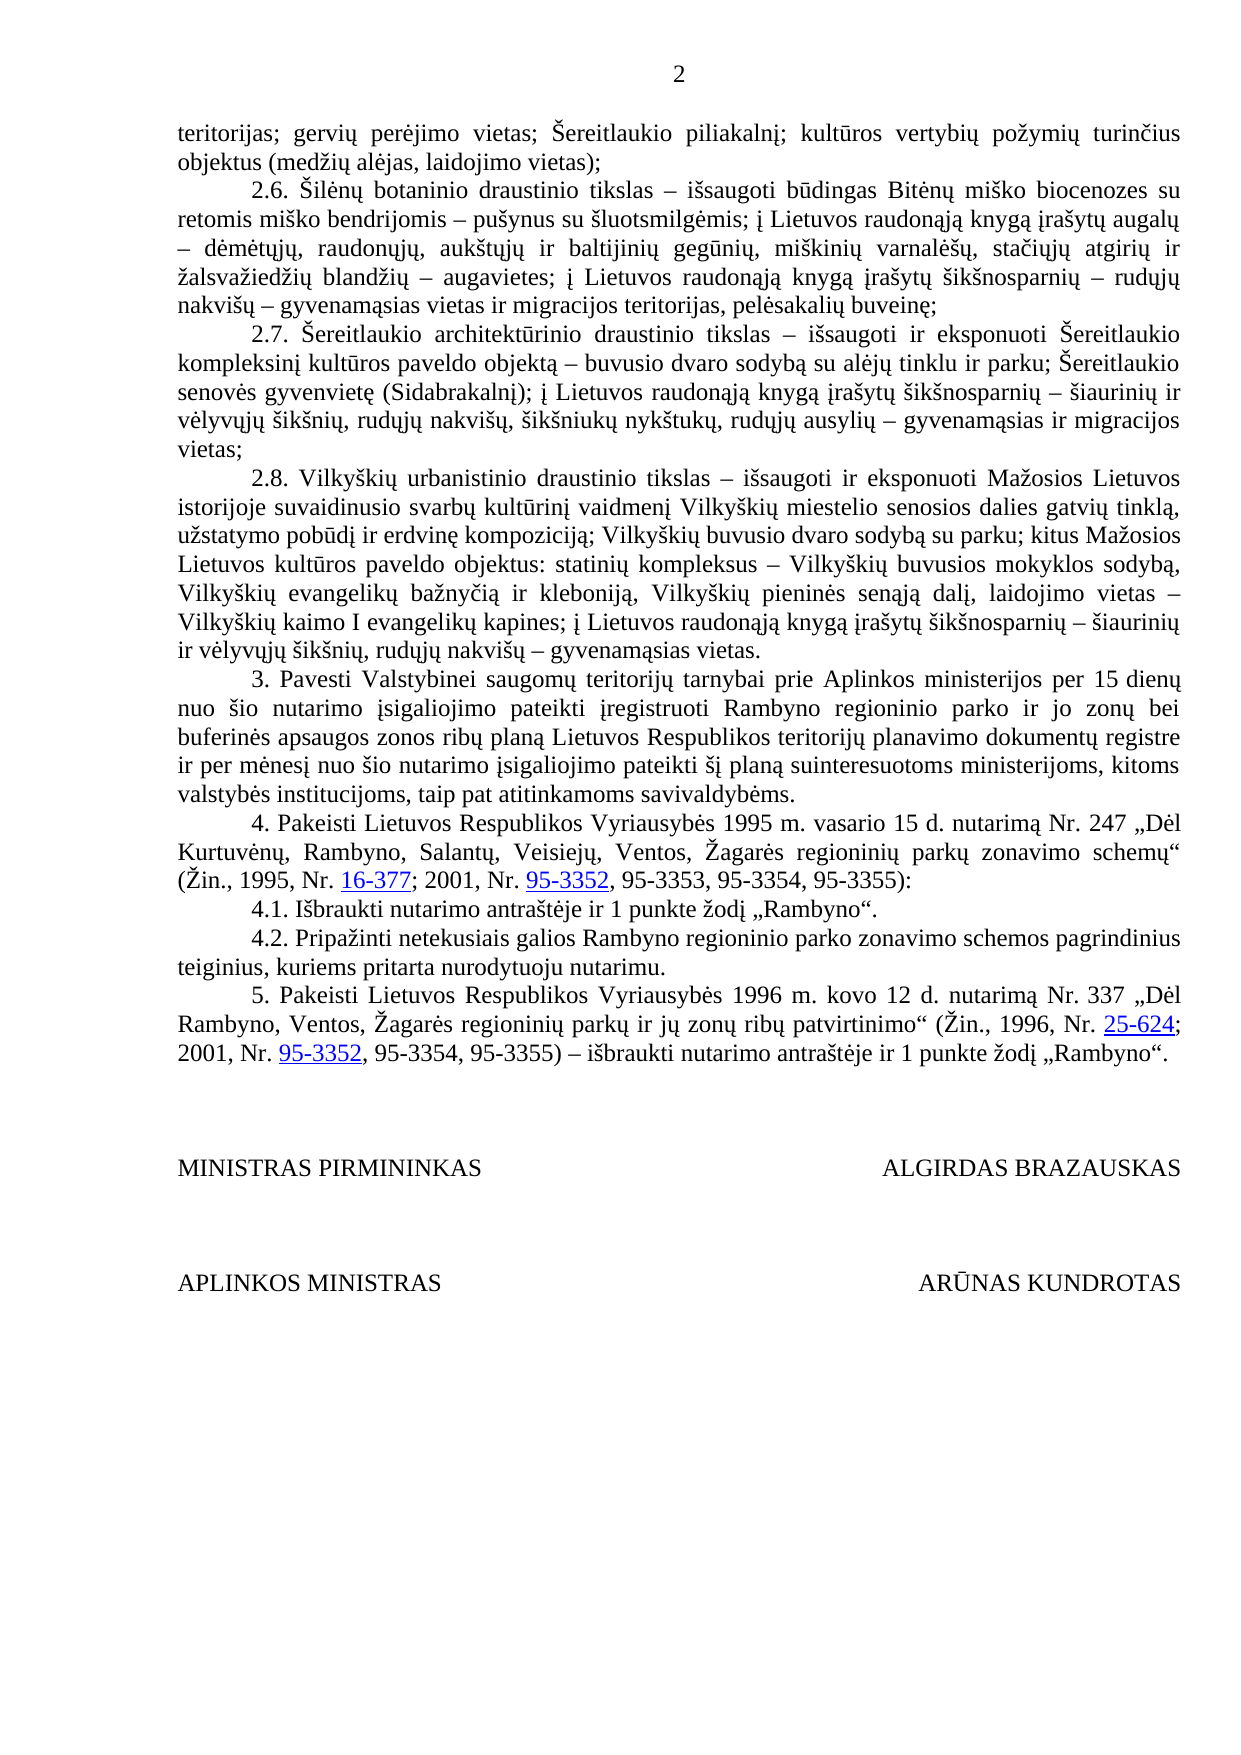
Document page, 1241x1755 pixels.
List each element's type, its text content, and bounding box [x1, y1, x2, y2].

text 4. Pakeisti Lietuvos Respublikos Vyriausybės 1995 m. vasario 15 d. nutarimą Nr. 247 „Dėl Kurtuvėnų, Rambyno, Salantų, Veisiejų, Ventos, Žagarės regioninių parkų zonavimo schemų“ (Žin., 1995, Nr. 16-377; 2001, Nr. 95-3352, 95-3353, 95-3354, 95-3355): [177, 808, 1181, 894]
text 3. Pavesti Valstybinei saugomų teritorijų tarnybai prie Aplinkos ministerijos per 15 dienų nuo šio nutarimo įsigaliojimo pateikti įregistruoti Rambyno regioninio parko ir jo zonų bei buferinės apsaugos zonos ribų planą Lietuvos Respublikos teritorijų planavimo dokumentų registre ir per mėnesį nuo šio nutarimo įsigaliojimo pateikti šį planą suinteresuotoms ministerijoms, kitoms valstybės institucijoms, taip pat atitinkamoms savivaldybėms. [177, 664, 1181, 808]
text 4.1. Išbraukti nutarimo antraštėje ir 1 punkte žodį „Rambyno“. [177, 894, 1181, 923]
text 2.8. Vilkyškių urbanistinio draustinio tikslas – išsaugoti ir eksponuoti Mažosios Lietuvos istorijoje suvaidinusio svarbų kultūrinį vaidmenį Vilkyškių miestelio senosios dalies gatvių tinklą, užstatymo pobūdį ir erdvinę kompoziciją; Vilkyškių buvusio dvaro sodybą su parku; kitus Mažosios Lietuvos kultūros paveldo objektus: statinių kompleksus – Vilkyškių buvusios mokyklos sodybą, Vilkyškių evangelikų bažnyčią ir kleboniją, Vilkyškių pieninės senąją dalį, laidojimo vietas – Vilkyškių kaimo I evangelikų kapines; į Lietuvos raudonąją knygą įrašytų šikšnosparnių – šiaurinių ir vėlyvųjų šikšnių, rudųjų nakvišų – gyvenamąsias vietas. [177, 463, 1181, 664]
text 4.2. Pripažinti netekusiais galios Rambyno regioninio parko zonavimo schemos pagrindinius teiginius, kuriems pritarta nurodytuoju nutarimu. [177, 923, 1181, 981]
text Aplinkos ministras Arūnas Kundrotas [177, 1268, 1181, 1297]
text 2.6. Šilėnų botaninio draustinio tikslas – išsaugoti būdingas Bitėnų miško biocenozes su retomis miško bendrijomis – pušynus su šluotsmilgėmis; į Lietuvos raudonąją knygą įrašytų augalų – dėmėtųjų, raudonųjų, aukštųjų ir baltijinių gegūnių, miškinių varnalėšų, stačiųjų atgirių ir žalsvažiedžių blandžių – augavietes; į Lietuvos raudonąją knygą įrašytų šikšnosparnių – rudųjų nakvišų – gyvenamąsias vietas ir migracijos teritorijas, pelėsakalių buveinę; [177, 176, 1181, 319]
text 2.7. Šereitlaukio architektūrinio draustinio tikslas – išsaugoti ir eksponuoti Šereitlaukio kompleksinį kultūros paveldo objektą – buvusio dvaro sodybą su alėjų tinklu ir parku; Šereitlaukio senovės gyvenvietę (Sidabrakalnį); į Lietuvos raudonąją knygą įrašytų šikšnosparnių – šiaurinių ir vėlyvųjų šikšnių, rudųjų nakvišų, šikšniukų nykštukų, rudųjų ausylių – gyvenamąsias ir migracijos vietas; [177, 319, 1181, 463]
text 5. Pakeisti Lietuvos Respublikos Vyriausybės 1996 m. kovo 12 d. nutarimą Nr. 337 „Dėl Rambyno, Ventos, Žagarės regioninių parkų ir jų zonų ribų patvirtinimo“ (Žin., 1996, Nr. 25-624; 2001, Nr. 95-3352, 95-3354, 95-3355) – išbraukti nutarimo antraštėje ir 1 punkte žodį „Rambyno“. [177, 981, 1181, 1067]
text Ministras Pirmininkas Algirdas Brazauskas [177, 1153, 1181, 1182]
text teritorijas; gervių perėjimo vietas; Šereitlaukio piliakalnį; kultūros vertybių požymių turinčius objektus (medžių alėjas, laidojimo vietas); [177, 118, 1181, 176]
